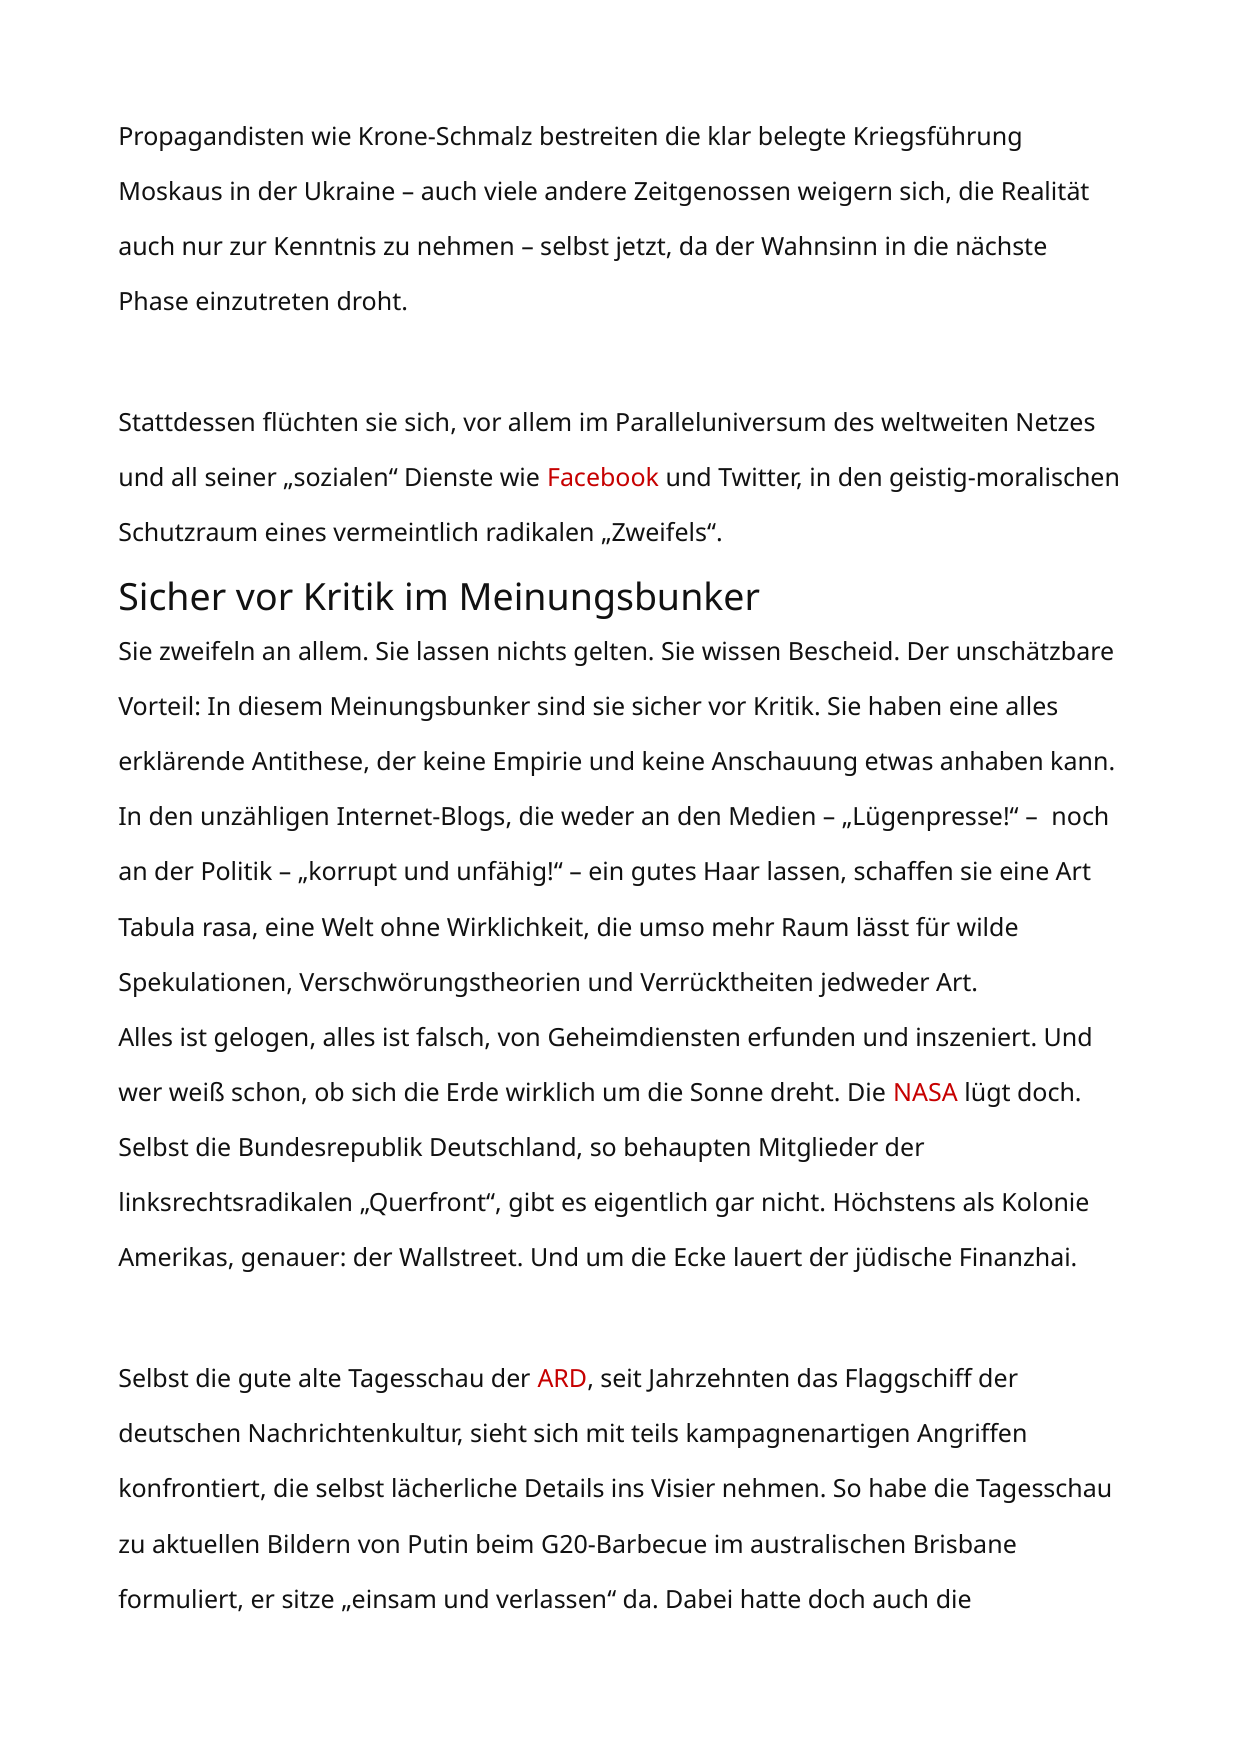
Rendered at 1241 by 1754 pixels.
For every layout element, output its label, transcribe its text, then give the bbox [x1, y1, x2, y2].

text Sie zweifeln an allem. Sie lassen nichts gelten. Sie wissen Bescheid. Der unschätzbare Vorteil: In diesem Meinungsbunker sind sie sicher vor Kritik. Sie haben eine alles erklärende Antithese, der keine Empirie und keine Anschauung etwas anhaben kann. [118, 634, 1122, 778]
text Alles ist gelogen, alles ist falsch, von Geheimdiensten erfunden und inszeniert. Und wer weiß schon, ob sich die Erde wirklich um die Sonne dreht. Die NASA lügt doch. Selbst die Bundesrepublik Deutschland, so behaupten Mitglieder der linksrechtsradikalen „Querfront“, gibt es eigentlich gar nicht. Höchstens als Kolonie Amerikas, genauer: der Wallstreet. Und um die Ecke lauert der jüdische Finanzhai. [118, 1019, 1122, 1274]
text In den unzähligen Internet-Blogs, die weder an den Medien – „Lügenpresse!“ – noch an der Politik – „korrupt und unfähig!“ – ein gutes Haar lassen, schaffen sie eine Art Tabula rasa, eine Welt ohne Wirklichkeit, die umso mehr Raum lässt für wilde Spekulationen, Verschwörungstheorien und Verrücktheiten jedweder Art. [118, 799, 1122, 998]
text Selbst die gute alte Tagesschau der ARD, seit Jahrzehnten das Flaggschiff der deutschen Nachrichtenkultur, sieht sich mit teils kampagnenartigen Angriffen konfrontiert, die selbst lächerliche Details ins Visier nehmen. So habe die Tagesschau zu aktuellen Bildern von Putin beim G20-Barbecue im australischen Brisbane formuliert, er sitze „einsam und verlassen“ da. Dabei hatte doch auch die [118, 1361, 1122, 1615]
text Denn nicht nur russophile Überzeugungstäter wie Matthias Platzeck, altkommunistische Linkspartei-Funktionäre und berufsmäßige Putin-Propagandisten wie Krone-Schmalz bestreiten die klar belegte Kriegsführung Moskaus in der Ukraine – auch viele andere Zeitgenossen weigern sich, die Realität auch nur zur Kenntnis zu nehmen – selbst jetzt, da der Wahnsinn in die nächste Phase einzutreten droht. [118, 118, 1122, 317]
text Stattdessen flüchten sie sich, vor allem im Paralleluniversum des weltweiten Netzes und all seiner „sozialen“ Dienste wie Facebook und Twitter, in den geistig-moralischen Schutzraum eines vermeintlich radikalen „Zweifels“. [118, 404, 1122, 549]
subtitle Sicher vor Kritik im Meinungsbunker [118, 570, 1122, 621]
